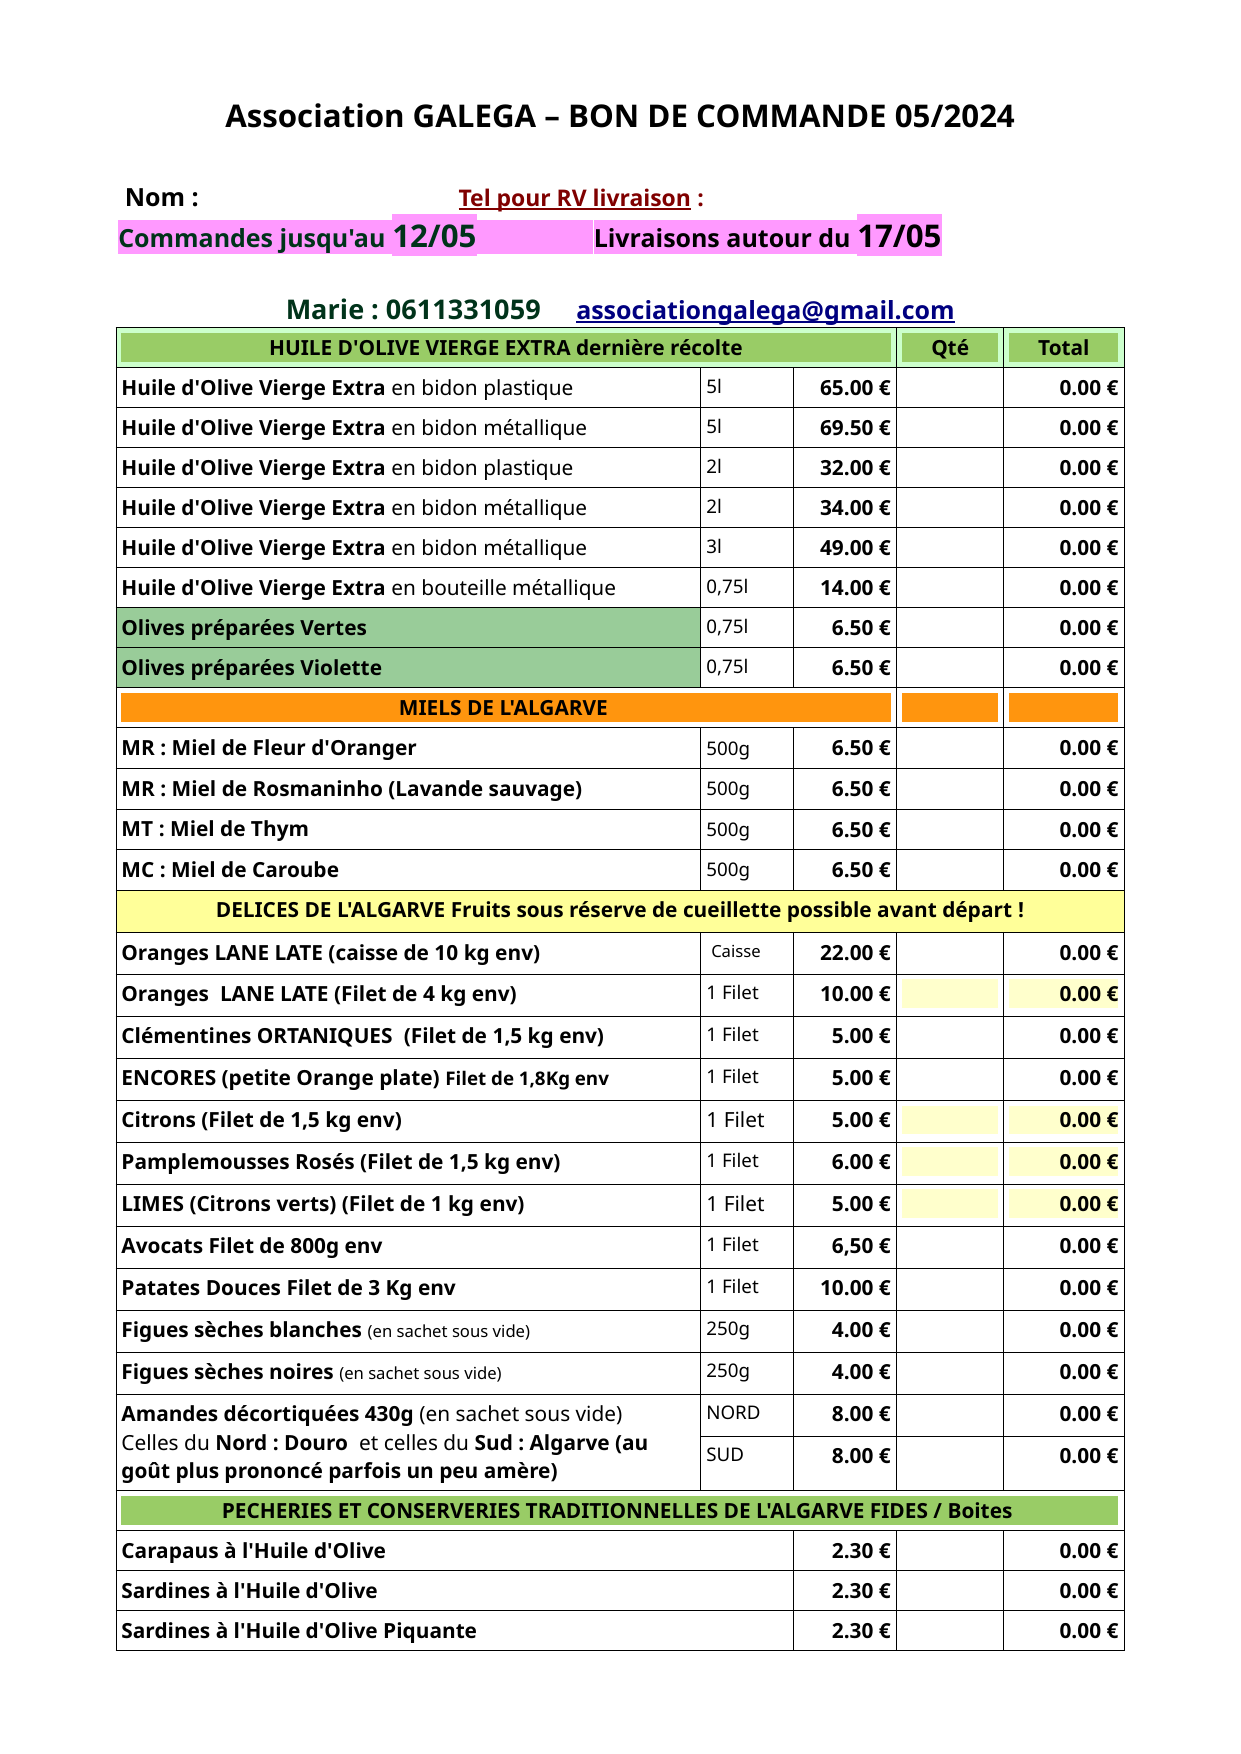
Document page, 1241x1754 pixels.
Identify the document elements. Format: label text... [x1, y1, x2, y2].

table_cell Caisse [701, 933, 793, 974]
table_cell [897, 1571, 1003, 1610]
table_cell [897, 1395, 1003, 1436]
table_cell [897, 1611, 1003, 1650]
table_header Qté [897, 328, 1003, 367]
table_cell 0,00 € [1004, 488, 1124, 527]
table_cell 49,00 € [794, 528, 896, 567]
table_cell 32,00 € [794, 448, 896, 487]
table_cell [897, 528, 1003, 567]
table_cell NORD [701, 1395, 793, 1436]
table_cell 0,00 € [1004, 608, 1124, 647]
table_cell [897, 608, 1003, 647]
table_cell 2,30 € [794, 1531, 896, 1570]
table_cell 5,00 € [794, 1017, 896, 1058]
table_cell 0,00 € [1004, 1531, 1124, 1570]
table_cell 6,50 € [794, 728, 896, 768]
table_cell [897, 1437, 1003, 1490]
table_cell MR : Miel de Fleur d'Oranger [117, 728, 700, 768]
table_cell 0,75l [701, 608, 793, 647]
table_cell 0,00 € [1004, 1571, 1124, 1610]
table_cell 2,30 € [794, 1571, 896, 1610]
table_cell 10,00 € [794, 975, 896, 1016]
table_cell [897, 1531, 1003, 1570]
table_cell Oranges LANE LATE (Filet de 4 kg env) [117, 975, 700, 1016]
table_cell MIELS DE L'ALGARVE [117, 688, 896, 727]
table_cell 1 Filet [701, 1059, 793, 1100]
table_cell Figues sèches blanches (en sachet sous vide) [117, 1311, 700, 1352]
text Association GALEGA – BON DE COMMANDE 05/2024 [118, 94, 1122, 137]
table_cell Clémentines ORTANIQUES (Filet de 1,5 kg env) [117, 1017, 700, 1058]
table_cell Carapaus à l'Huile d'Olive [117, 1531, 793, 1570]
table_cell 1 Filet [701, 1227, 793, 1268]
table_cell 0,00 € [1004, 1185, 1124, 1226]
table_cell 6,50 € [794, 648, 896, 687]
table_cell ENCORES (petite Orange plate) Filet de 1,8Kg env [117, 1059, 700, 1100]
table_cell 0,00 € [1004, 850, 1124, 890]
table_cell LIMES (Citrons verts) (Filet de 1 kg env) [117, 1185, 700, 1226]
table_cell 0,00 € [1004, 1017, 1124, 1058]
table_cell 6,50 € [794, 1227, 896, 1268]
table_cell [897, 648, 1003, 687]
table_cell 0,00 € [1004, 648, 1124, 687]
table_cell [897, 810, 1003, 849]
table_cell 0,00 € [1004, 1611, 1124, 1650]
table_cell 5,00 € [794, 1059, 896, 1100]
table_cell SUD [701, 1437, 793, 1490]
table_cell Huile d'Olive Vierge Extra en bidon métallique [117, 488, 700, 527]
table_cell [897, 1353, 1003, 1393]
table_cell 6,00 € [794, 1143, 896, 1184]
text Nom : Tel pour RV livraison : Commandes jusqu'au 12/05 Livraisons autour du 17/05 [118, 180, 1122, 290]
table_cell Huile d'Olive Vierge Extra en bidon plastique [117, 368, 700, 407]
table_cell PECHERIES ET CONSERVERIES TRADITIONNELLES DE L'ALGARVE FIDES / Boites [117, 1491, 1124, 1530]
table_cell 0,00 € [1004, 975, 1124, 1016]
table_cell Amandes décortiquées 430g (en sachet sous vide) Celles du Nord : Douro et celles du Sud : Algarve (au goût plus prononcé parfois un peu amère) [117, 1395, 700, 1490]
table_cell 3l [701, 528, 793, 567]
table_cell 0,00 € [1004, 368, 1124, 407]
table_cell Olives préparées Violette [117, 648, 700, 687]
table_cell 34,00 € [794, 488, 896, 527]
table_cell 5,00 € [794, 1101, 896, 1142]
table_cell DELICES DE L'ALGARVE Fruits sous réserve de cueillette possible avant départ ! [117, 891, 1124, 932]
text Marie : 0611331059 associationgalega@gmail.com [118, 290, 1122, 327]
table_cell Olives préparées Vertes [117, 608, 700, 647]
table_cell Pamplemousses Rosés (Filet de 1,5 kg env) [117, 1143, 700, 1184]
table_cell 0,00 € [1004, 810, 1124, 849]
table_cell Figues sèches noires (en sachet sous vide) [117, 1353, 700, 1393]
table_cell [897, 769, 1003, 808]
table_cell [897, 1017, 1003, 1058]
table_cell 0,00 € [1004, 1395, 1124, 1436]
table_cell 0,00 € [1004, 1143, 1124, 1184]
table_cell 2,30 € [794, 1611, 896, 1650]
table_cell [897, 448, 1003, 487]
table_cell [1004, 688, 1124, 727]
table_cell 1 Filet [701, 1185, 793, 1226]
table_cell [897, 688, 1003, 727]
table_cell 6,50 € [794, 769, 896, 808]
table_cell [897, 1269, 1003, 1309]
table_cell 0,00 € [1004, 1311, 1124, 1352]
table_cell [897, 850, 1003, 890]
table_cell 5,00 € [794, 1185, 896, 1226]
table_cell 0,00 € [1004, 769, 1124, 808]
table_cell [897, 1227, 1003, 1268]
table_cell 0,00 € [1004, 1059, 1124, 1100]
table_cell 0,00 € [1004, 728, 1124, 768]
table_cell Avocats Filet de 800g env [117, 1227, 700, 1268]
table_cell 5l [701, 368, 793, 407]
table_cell 10,00 € [794, 1269, 896, 1309]
table_cell MC : Miel de Caroube [117, 850, 700, 890]
table_cell [897, 368, 1003, 407]
table_cell [897, 975, 1003, 1016]
table_cell [897, 933, 1003, 974]
table_cell 22,00 € [794, 933, 896, 974]
table_cell 0,00 € [1004, 408, 1124, 447]
table_cell 0,00 € [1004, 568, 1124, 607]
table_cell [897, 1185, 1003, 1226]
table_cell 1 Filet [701, 1017, 793, 1058]
table_header Total [1004, 328, 1124, 367]
table_cell 6,50 € [794, 850, 896, 890]
table_cell MT : Miel de Thym [117, 810, 700, 849]
table_cell 1 Filet [701, 1143, 793, 1184]
table_cell 250g [701, 1311, 793, 1352]
table_cell 8,00 € [794, 1395, 896, 1436]
table_cell 0,00 € [1004, 528, 1124, 567]
table_cell 0,75l [701, 568, 793, 607]
table_cell 500g [701, 810, 793, 849]
table_cell 1 Filet [701, 1101, 793, 1142]
table_cell 0,00 € [1004, 1269, 1124, 1309]
table_cell [897, 488, 1003, 527]
table_cell 6,50 € [794, 608, 896, 647]
table_cell Oranges LANE LATE (caisse de 10 kg env) [117, 933, 700, 974]
table_cell Sardines à l'Huile d'Olive [117, 1571, 793, 1610]
table_cell 1 Filet [701, 975, 793, 1016]
table_cell 69,50 € [794, 408, 896, 447]
table_cell 5l [701, 408, 793, 447]
table_cell Sardines à l'Huile d'Olive Piquante [117, 1611, 793, 1650]
table_cell 0,00 € [1004, 448, 1124, 487]
table_cell Huile d'Olive Vierge Extra en bidon plastique [117, 448, 700, 487]
table_cell 250g [701, 1353, 793, 1393]
table_cell 8,00 € [794, 1437, 896, 1490]
table_cell 2l [701, 488, 793, 527]
table_cell 500g [701, 769, 793, 808]
table_cell [897, 1101, 1003, 1142]
table_cell [897, 1059, 1003, 1100]
table_cell Huile d'Olive Vierge Extra en bouteille métallique [117, 568, 700, 607]
table_cell [897, 1311, 1003, 1352]
table_cell 14,00 € [794, 568, 896, 607]
table_cell [897, 1143, 1003, 1184]
table_cell [897, 728, 1003, 768]
table_cell 0,00 € [1004, 1437, 1124, 1490]
table_cell 500g [701, 850, 793, 890]
table_cell [897, 568, 1003, 607]
table_cell 0,75l [701, 648, 793, 687]
table_cell 2l [701, 448, 793, 487]
table_cell 6,50 € [794, 810, 896, 849]
table_cell Patates Douces Filet de 3 Kg env [117, 1269, 700, 1309]
table_header HUILE D'OLIVE VIERGE EXTRA dernière récolte [117, 328, 896, 367]
table_cell 4,00 € [794, 1353, 896, 1393]
table_cell Huile d'Olive Vierge Extra en bidon métallique [117, 528, 700, 567]
table_cell 0,00 € [1004, 933, 1124, 974]
table_cell Citrons (Filet de 1,5 kg env) [117, 1101, 700, 1142]
table_cell 65,00 € [794, 368, 896, 407]
table_cell 1 Filet [701, 1269, 793, 1309]
table_cell 0,00 € [1004, 1353, 1124, 1393]
table_cell Huile d'Olive Vierge Extra en bidon métallique [117, 408, 700, 447]
table_cell 500g [701, 728, 793, 768]
table_cell 0,00 € [1004, 1227, 1124, 1268]
table_cell MR : Miel de Rosmaninho (Lavande sauvage) [117, 769, 700, 808]
table_cell [897, 408, 1003, 447]
table_cell 4,00 € [794, 1311, 896, 1352]
table_cell 0,00 € [1004, 1101, 1124, 1142]
